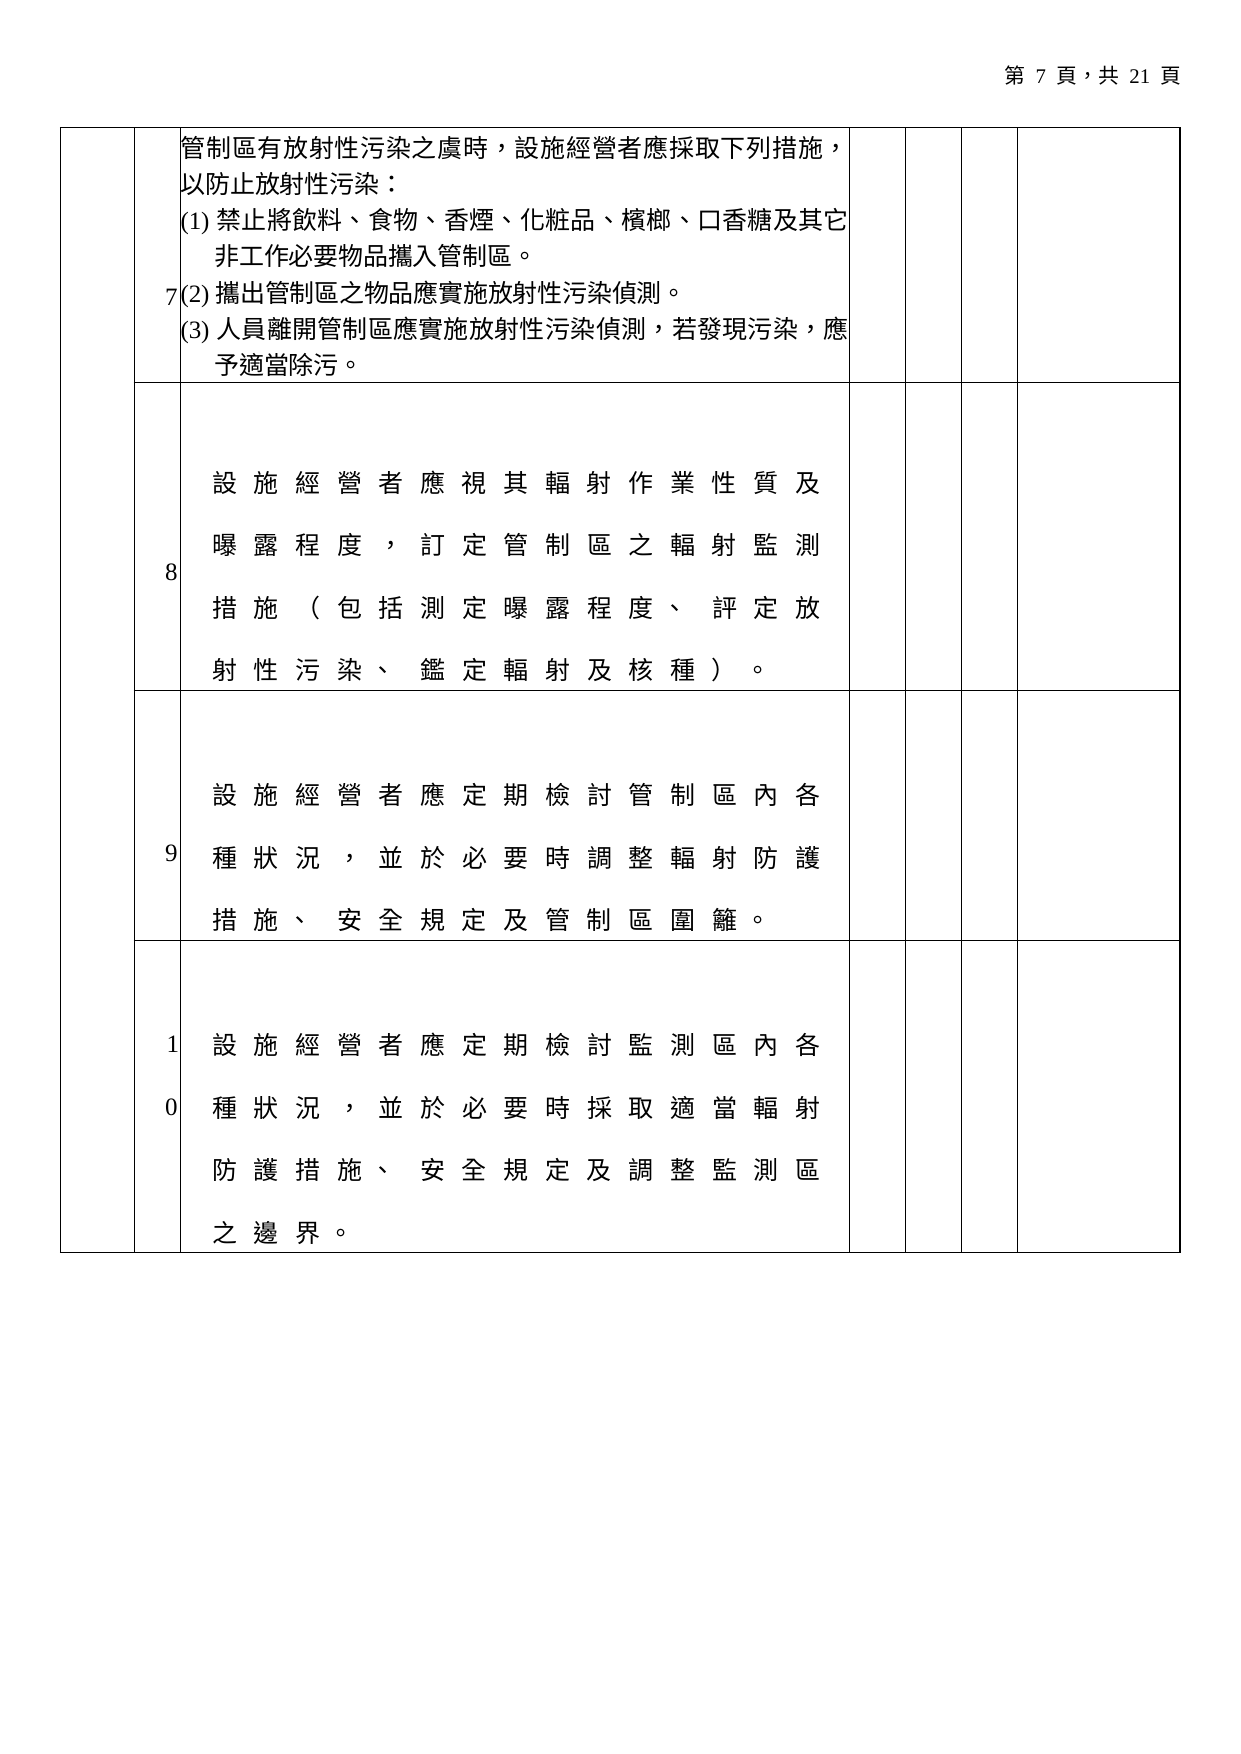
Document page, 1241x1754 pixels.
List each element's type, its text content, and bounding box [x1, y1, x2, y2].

table_cell [1018, 941, 1179, 1252]
table_cell 設施經營者應定期檢討監測區內各種狀況，並於必要時採取適當輻射防護措施、安全規定及調整監測區之邊界。 [181, 941, 849, 1252]
table_cell 7 [135, 128, 180, 382]
table_cell 9 [135, 691, 180, 939]
table_cell [906, 128, 961, 382]
table_cell [61, 128, 134, 1252]
table_cell [962, 941, 1017, 1252]
table_cell 設施經營者應視其輻射作業性質及曝露程度，訂定管制區之輻射監測措施（包括測定曝露程度、評定放射性污染、鑑定輻射及核種）。 [181, 383, 849, 689]
table_cell [962, 128, 1017, 382]
table_cell [906, 383, 961, 689]
table_cell [850, 691, 905, 939]
table_cell [850, 128, 905, 382]
table_cell 8 [135, 383, 180, 689]
table_cell 10 [135, 941, 180, 1252]
table_cell [1018, 691, 1179, 939]
table_cell [962, 383, 1017, 689]
table_cell [962, 691, 1017, 939]
table_cell 設施經營者應定期檢討管制區內各種狀況，並於必要時調整輻射防護措施、安全規定及管制區圍籬。 [181, 691, 849, 939]
table_cell [906, 691, 961, 939]
table_cell [850, 383, 905, 689]
table_cell [850, 941, 905, 1252]
table_cell [1018, 128, 1179, 382]
table_cell [906, 941, 961, 1252]
table_cell [1018, 383, 1179, 689]
table_cell 管制區有放射性污染之虞時，設施經營者應採取下列措施，以防止放射性污染： (1) 禁止將飲料、食物、香煙、化粧品、檳榔、口香糖及其它非工作必要物品攜入管制區。 (2) 攜出管制區之物品應實施放射性污染偵測。 (3) 人員離開管制區應實施放射性污染偵測，若發現污染，應予適當除污。 [181, 128, 849, 382]
